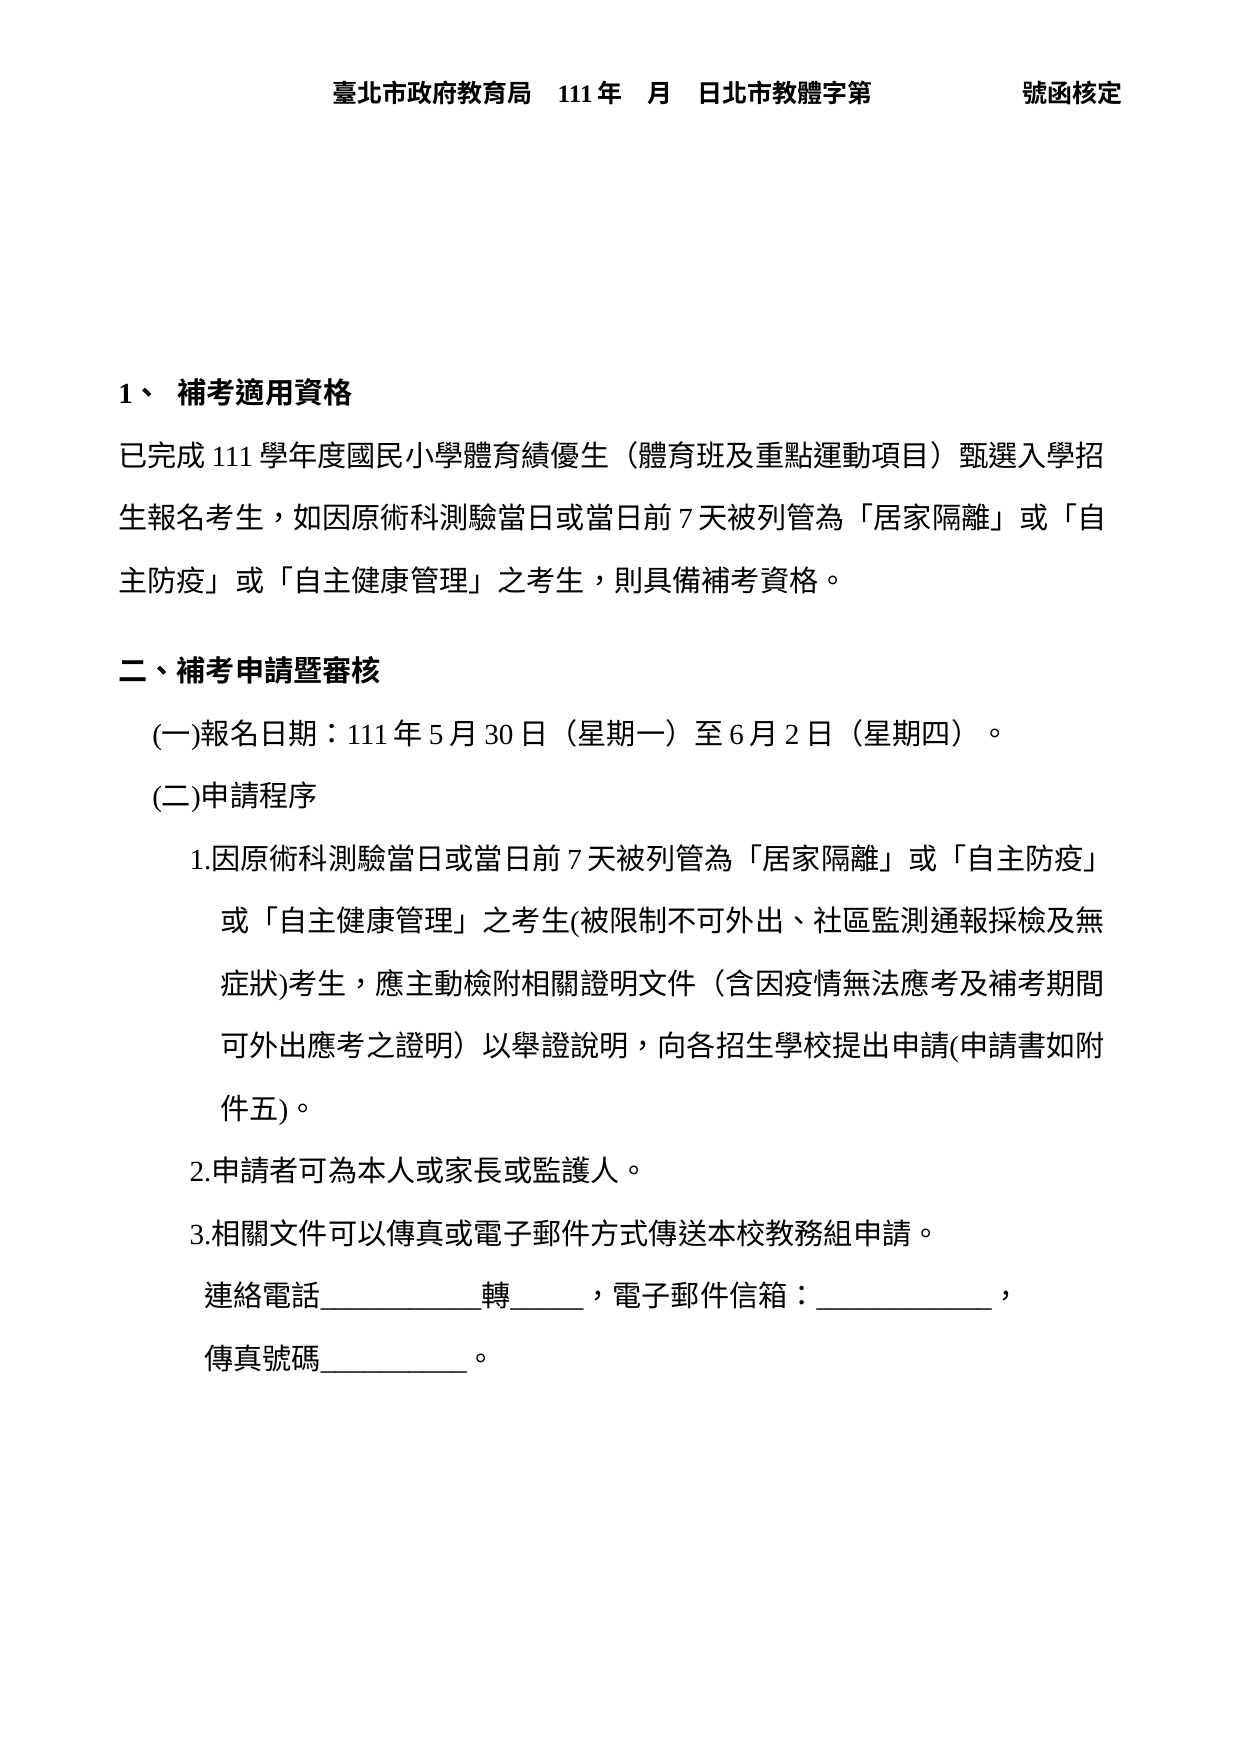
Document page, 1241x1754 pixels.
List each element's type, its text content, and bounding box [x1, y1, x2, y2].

text (一)報名日期：111年5月30日（星期一）至6月2日（星期四）。 [118, 690, 1122, 752]
text (二)申請程序 [118, 752, 1122, 815]
text 2.申請者可為本人或家長或監護人。 [189, 1127, 1122, 1190]
text 二、補考申請暨審核 [118, 627, 1122, 690]
text 1.因原術科測驗當日或當日前7天被列管為「居家隔離」或「自主防疫」或「自主健康管理」之考生(被限制不可外出、社區監測通報採檢及無症狀)考生，應主動檢附相關證明文件（含因疫情無法應考及補考期間可外出應考之證明）以舉證說明，向各招生學校提出申請(申請書如附件五)。 [189, 815, 1122, 1127]
text 連絡電話___________轉_____，電子郵件信箱：____________， [189, 1252, 1122, 1315]
text 3.相關文件可以傳真或電子郵件方式傳送本校教務組申請。 [189, 1190, 1122, 1252]
list 補考適用資格 [118, 349, 1122, 412]
text 已完成111學年度國民小學體育績優生（體育班及重點運動項目）甄選入學招生報名考生，如因原術科測驗當日或當日前7天被列管為「居家隔離」或「自主防疫」或「自主健康管理」之考生，則具備補考資格。 [118, 412, 1122, 599]
text 傳真號碼__________。 [189, 1315, 1122, 1377]
